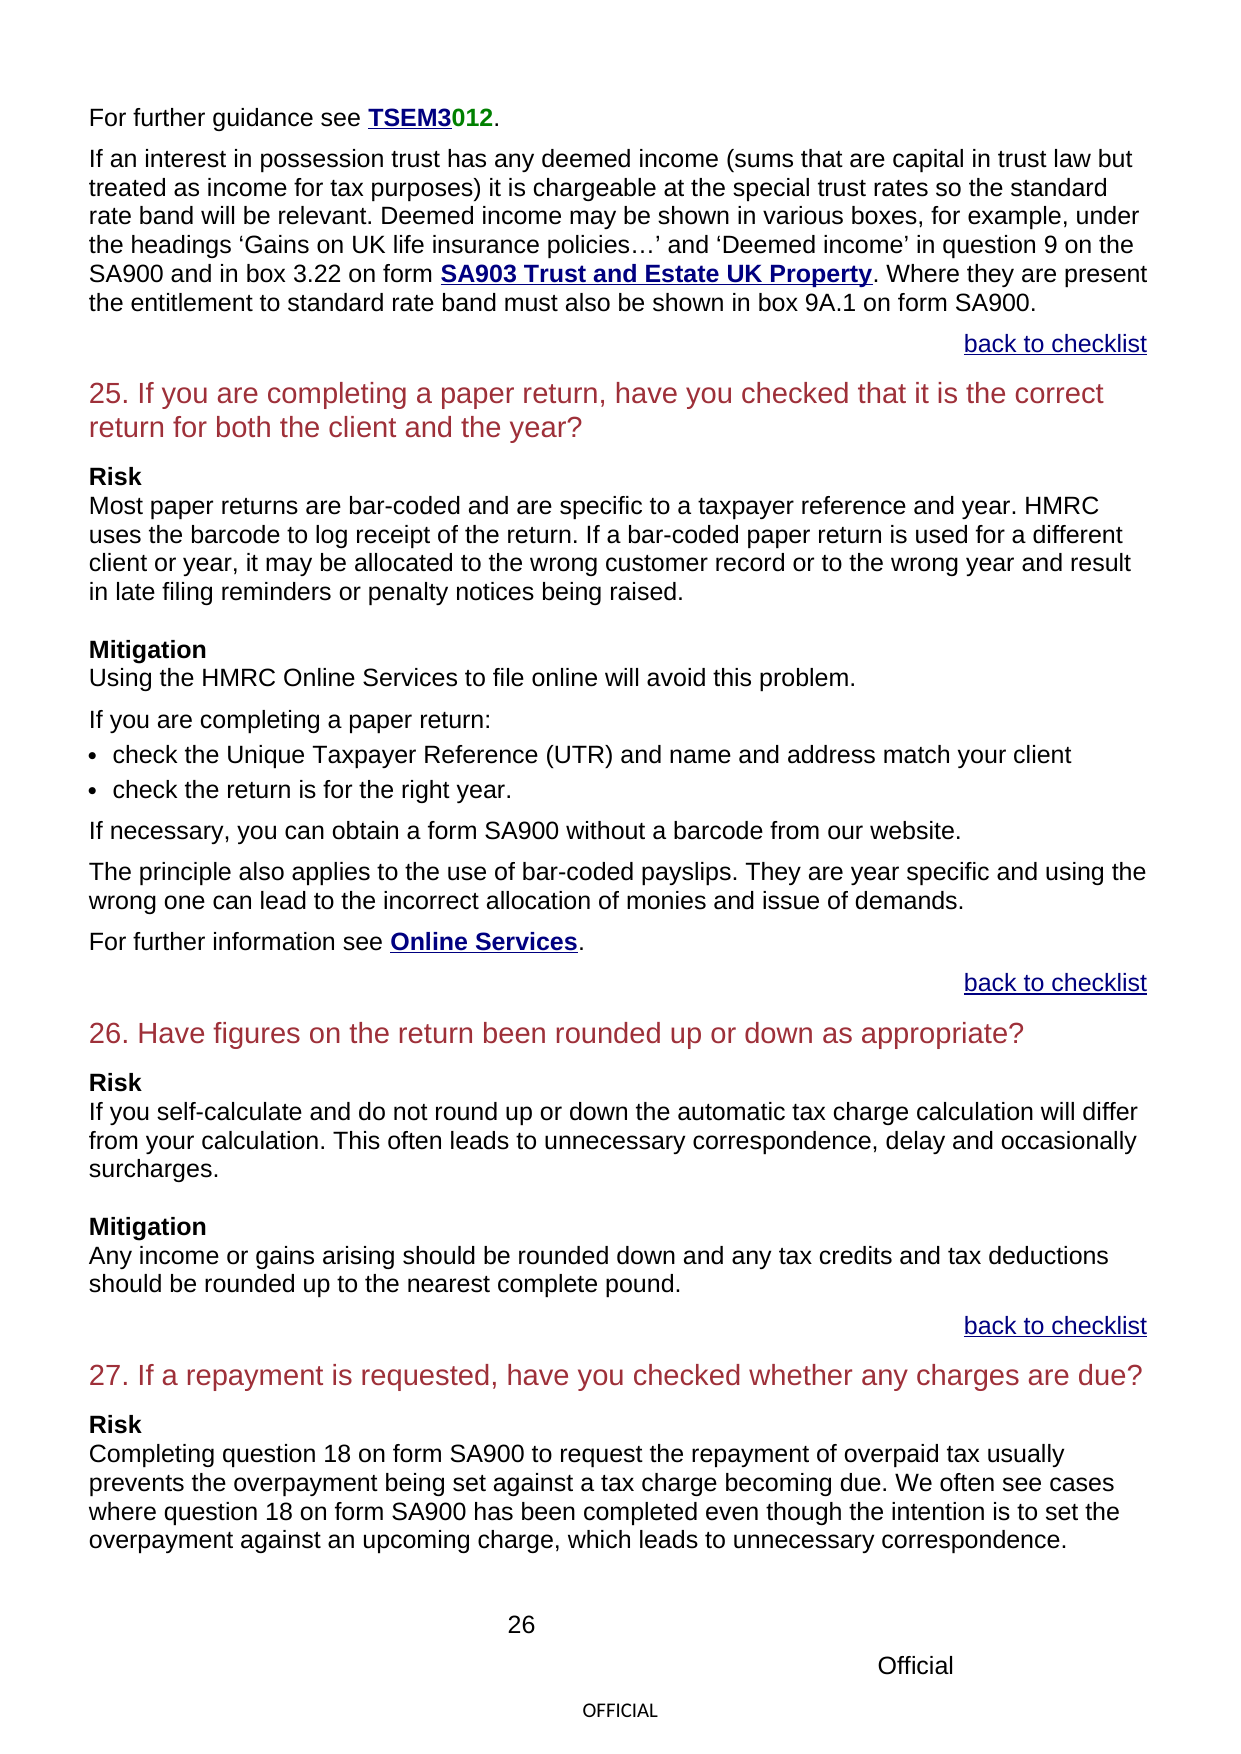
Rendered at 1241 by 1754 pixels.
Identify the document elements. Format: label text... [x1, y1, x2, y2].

text Risk [89, 1068, 1152, 1097]
text If you self-calculate and do not round up or down the automatic tax charge calculation will differ from your calculation. This often leads to unnecessary correspondence, delay and occasionally surcharges. [89, 1097, 1152, 1183]
text For further information see Online Services. [89, 927, 1152, 956]
text If necessary, you can obtain a form SA900 without a barcode from our website. [89, 816, 1152, 845]
text If an interest in possession trust has any deemed income (sums that are capital in trust law but treated as income for tax purposes) it is chargeable at the special trust rates so the standard rate band will be relevant. Deemed income may be shown in various boxes, for example, under the headings ‘Gains on UK life insurance policies…’ and ‘Deemed income’ in question 9 on the SA900 and in box 3.22 on form SA903 Trust and Estate UK Property. Where they are present the entitlement to standard rate band must also be shown in box 9A.1 on form SA900. [89, 144, 1152, 316]
text Completing question 18 on form SA900 to request the repayment of overpaid tax usually prevents the overpayment being set against a tax charge becoming due. We often see cases where question 18 on form SA900 has been completed even though the intention is to set the overpayment against an upcoming charge, which leads to unnecessary correspondence. [89, 1439, 1152, 1554]
text Risk [89, 1411, 1152, 1439]
subtitle 26. Have figures on the return been rounded up or down as appropriate? [89, 1016, 1152, 1049]
text back to checklist [89, 968, 1152, 997]
subtitle 25. If you are completing a paper return, have you checked that it is the correct return for both the client and the year? [89, 376, 1152, 443]
text Mitigation [89, 635, 1152, 663]
text Risk [89, 462, 1152, 491]
list check the Unique Taxpayer Reference (UTR) and name and address match your client [89, 740, 1152, 768]
subtitle 27. If a repayment is requested, have you checked whether any charges are due? [89, 1358, 1152, 1392]
text The principle also applies to the use of bar-coded payslips. They are year specific and using the wrong one can lead to the incorrect allocation of monies and issue of demands. [89, 857, 1152, 915]
text Using the HMRC Online Services to file online will avoid this problem. [89, 663, 1152, 692]
text back to checklist [89, 1311, 1152, 1339]
list check the return is for the right year. [89, 775, 1152, 803]
text Mitigation [89, 1212, 1152, 1241]
text Most paper returns are bar-coded and are specific to a taxpayer reference and year. HMRC uses the barcode to log receipt of the return. If a bar-coded paper return is used for a different client or year, it may be allocated to the wrong customer record or to the wrong year and result in late filing reminders or penalty notices being raised. [89, 491, 1152, 606]
text If you are completing a paper return: [89, 705, 1152, 733]
text Any income or gains arising should be rounded down and any tax credits and tax deductions should be rounded up to the nearest complete pound. [89, 1241, 1152, 1298]
text back to checklist [89, 329, 1152, 358]
text For further guidance see TSEM3012. [89, 103, 1152, 131]
